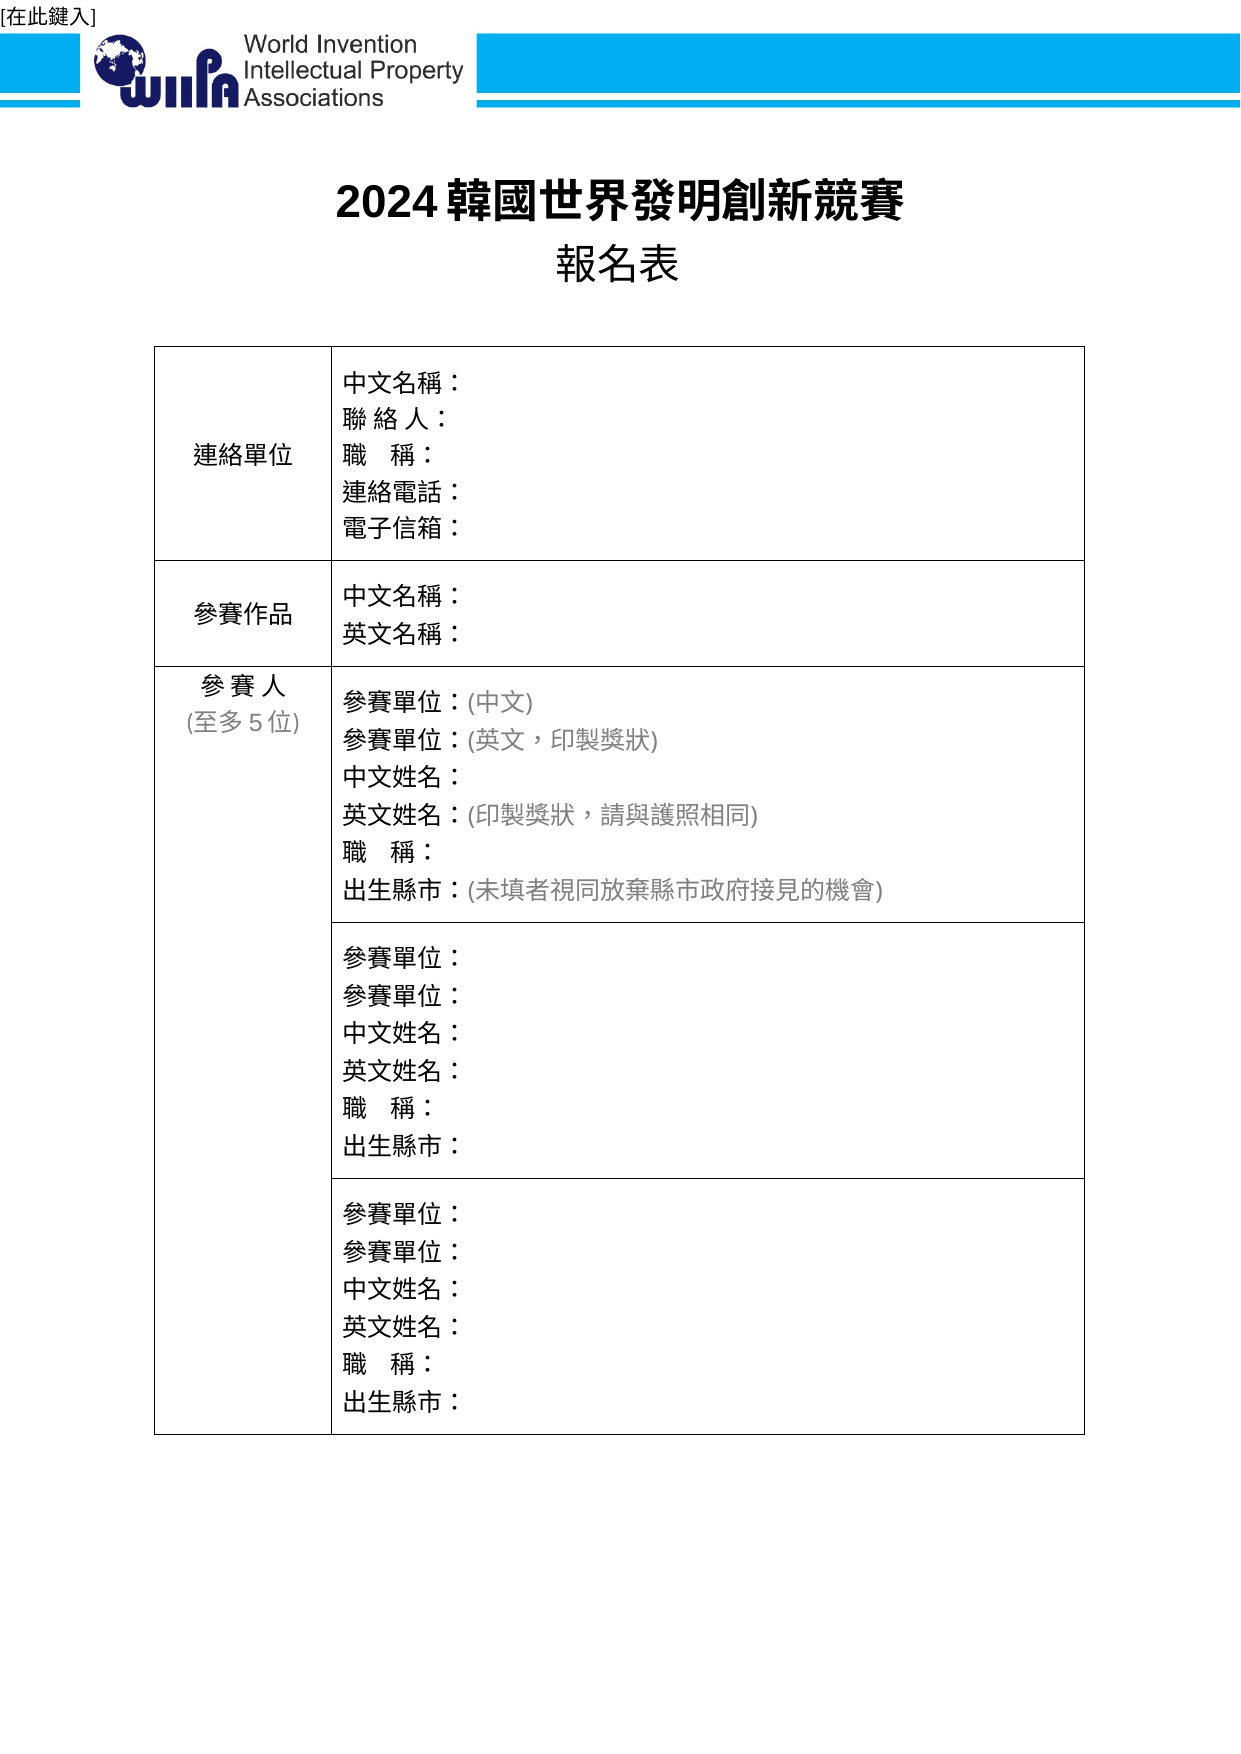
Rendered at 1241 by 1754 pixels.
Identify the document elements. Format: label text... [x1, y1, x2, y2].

table_cell 參賽單位： 參賽單位： 中文姓名： 英文姓名： 職 稱： 出生縣市： [332, 923, 1084, 1178]
table_cell 參賽單位：(中文) 參賽單位：(英文，印製獎狀) 中文姓名： 英文姓名：(印製獎狀，請與護照相同) 職 稱： 出生縣市：(未填者視同放棄縣市政府接見的機會) [332, 667, 1084, 922]
table_cell 參賽單位： 參賽單位： 中文姓名： 英文姓名： 職 稱： 出生縣市： [332, 1179, 1084, 1434]
table_cell 參賽作品 [155, 561, 331, 666]
table_cell 中文名稱： 英文名稱： [332, 561, 1084, 666]
table_header 連絡單位 [155, 347, 331, 559]
table_header 中文名稱： 聯 絡 人： 職 稱： 連絡電話： 電子信箱： [332, 347, 1084, 559]
table_cell 參 賽 人 (至多5位) [155, 667, 331, 1434]
